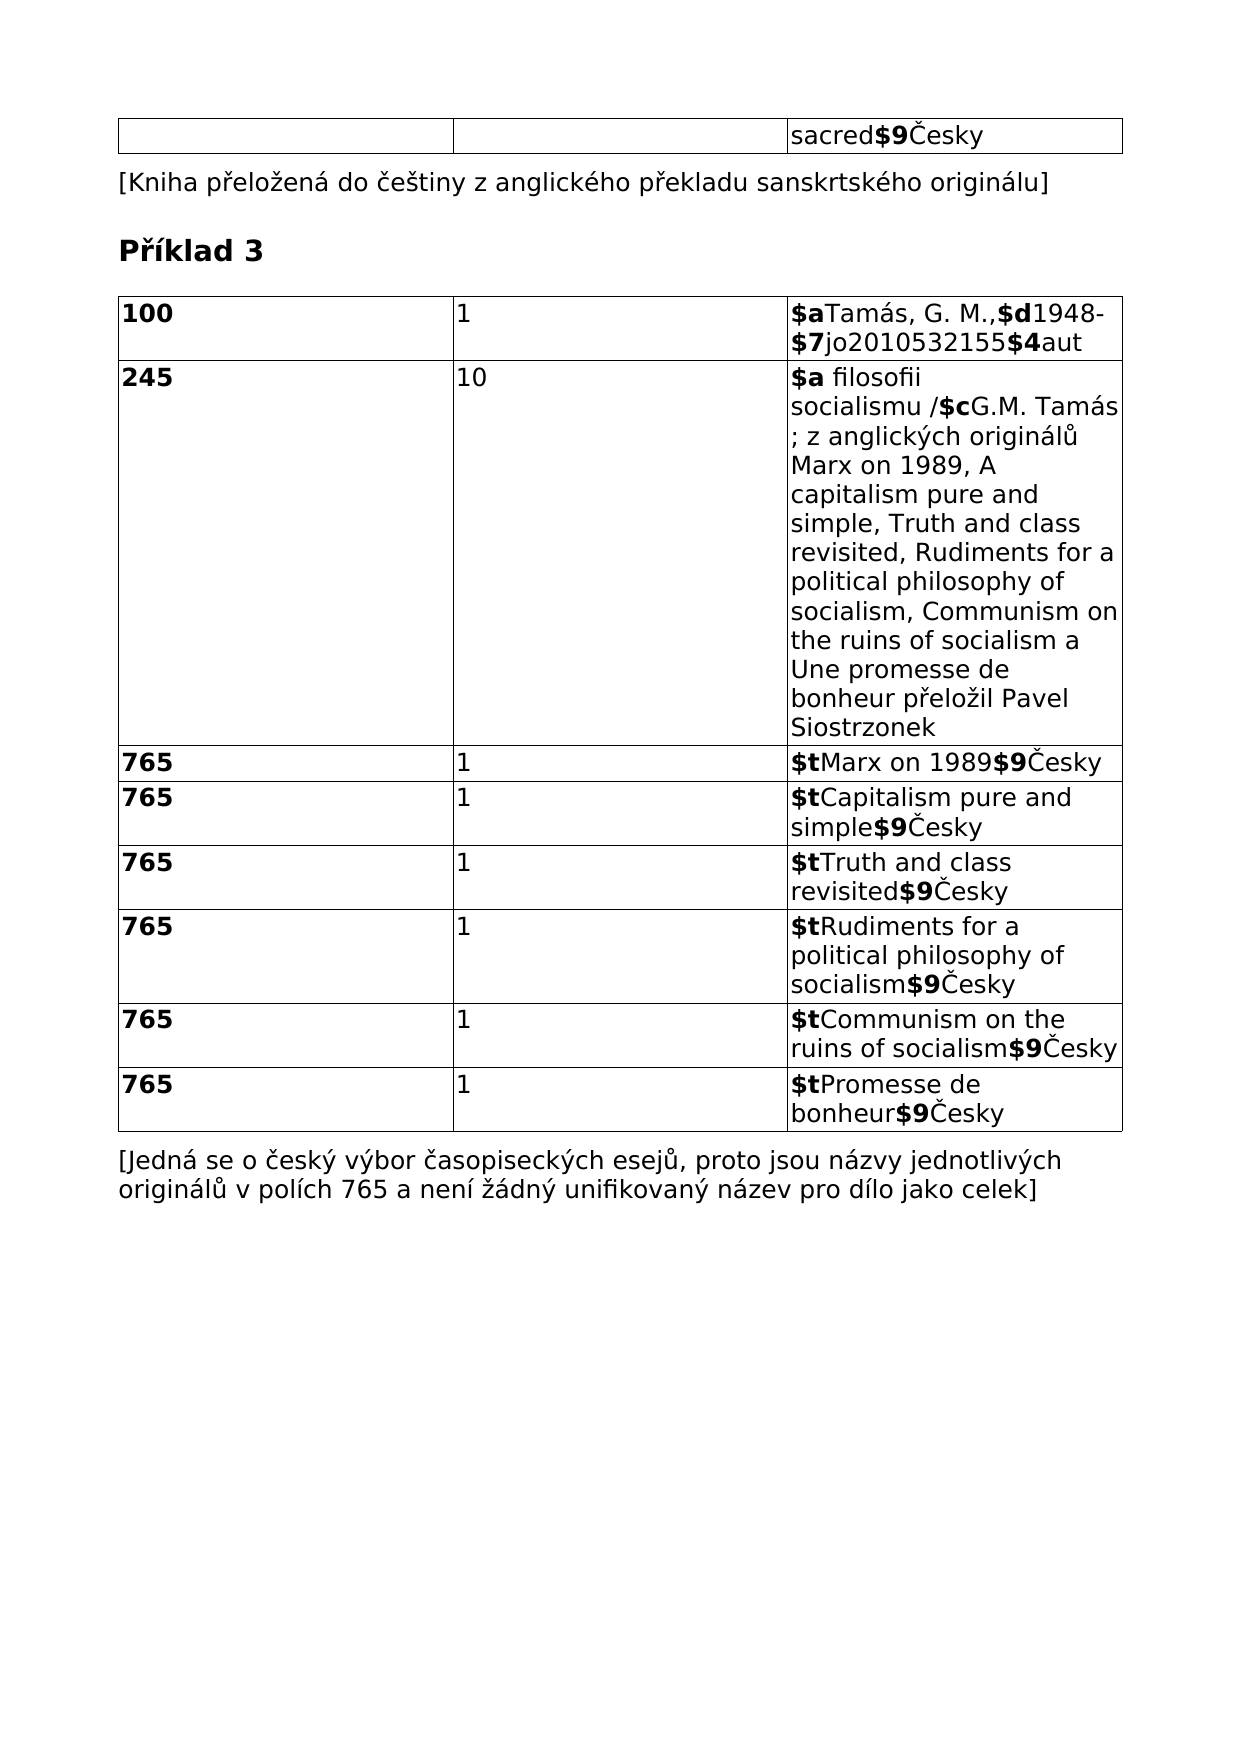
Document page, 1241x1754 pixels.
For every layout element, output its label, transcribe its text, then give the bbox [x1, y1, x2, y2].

table_cell $tTruth and class revisited$9Česky [788, 846, 1122, 909]
table_cell 765 [119, 1004, 453, 1067]
subtitle Příklad 3 [118, 235, 1122, 269]
table_cell [454, 119, 787, 153]
table_cell 765 [119, 746, 453, 781]
text [Jedná se o český výbor časopiseckých esejů, proto jsou názvy jednotlivých originálů v polích 765 a není žádný unifikovaný název pro dílo jako celek] [118, 1146, 1122, 1204]
table_cell $a filosofii socialismu /$cG.M. Tamás ; z anglických originálů Marx on 1989, A capitalism pure and simple, Truth and class revisited, Rudiments for a political philosophy of socialism, Communism on the ruins of socialism a Une promesse de bonheur přeložil Pavel Siostrzonek [788, 361, 1122, 745]
table_cell 765 [119, 910, 453, 1002]
table_cell 765 [119, 1068, 453, 1131]
table_cell 1 [454, 846, 787, 909]
table_header 1 [454, 297, 787, 360]
table_cell sacred$9Česky [788, 119, 1122, 153]
table_cell 10 [454, 361, 787, 745]
table_cell 1 [454, 910, 787, 1002]
table_cell $tPromesse de bonheur$9Česky [788, 1068, 1122, 1131]
table_cell $tCommunism on the ruins of socialism$9Česky [788, 1004, 1122, 1067]
table_cell 1 [454, 1004, 787, 1067]
table_cell 1 [454, 1068, 787, 1131]
table_cell 765 [119, 782, 453, 845]
table_cell 765 [119, 846, 453, 909]
table_cell 1 [454, 746, 787, 781]
table_cell 245 [119, 361, 453, 745]
table_cell 1 [454, 782, 787, 845]
table_cell [119, 119, 453, 153]
table_cell $tCapitalism pure and simple$9Česky [788, 782, 1122, 845]
table_cell $tMarx on 1989$9Česky [788, 746, 1122, 781]
table_header $aTamás, G. M.,$d1948-$7jo2010532155$4aut [788, 297, 1122, 360]
table_cell $tRudiments for a political philosophy of socialism$9Česky [788, 910, 1122, 1002]
table_header 100 [119, 297, 453, 360]
text [Kniha přeložená do češtiny z anglického překladu sanskrtského originálu] [118, 168, 1122, 197]
